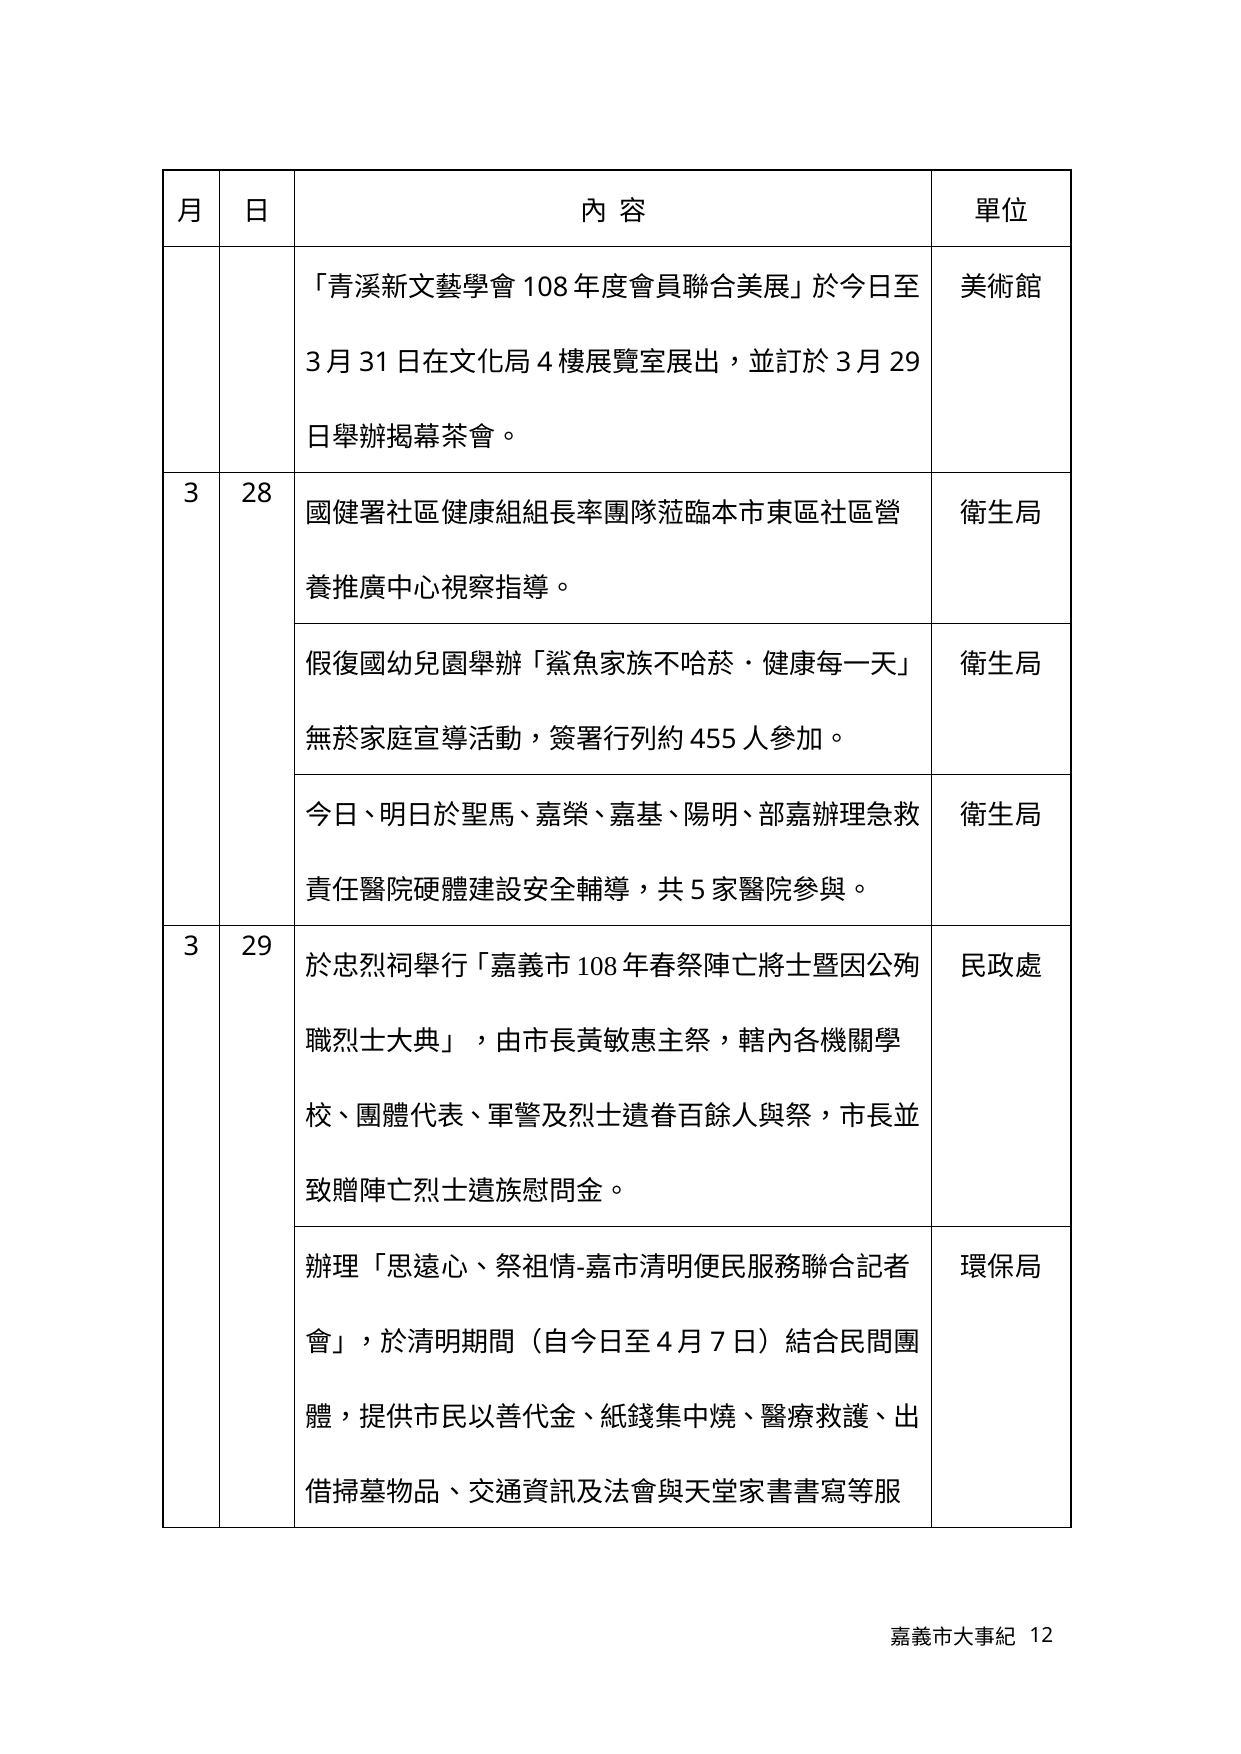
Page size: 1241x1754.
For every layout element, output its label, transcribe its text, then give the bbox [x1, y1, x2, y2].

table_header 單位 [932, 171, 1070, 246]
table_cell [164, 247, 219, 472]
table_header 日 [220, 171, 294, 246]
table_cell 衛生局 [932, 473, 1070, 623]
table_cell 3 [164, 473, 219, 925]
table_cell 29 [220, 926, 294, 1527]
table_cell [220, 247, 294, 472]
table_cell 衛生局 [932, 775, 1070, 925]
table_header 內 容 [295, 171, 931, 246]
table_cell 假復國幼兒園舉辦「鯊魚家族不哈菸．健康每一天」無菸家庭宣導活動，簽署行列約455人參加。 [295, 624, 931, 774]
table_cell 今日、明日於聖馬、嘉榮、嘉基、陽明、部嘉辦理急救責任醫院硬體建設安全輔導，共5家醫院參與。 [295, 775, 931, 925]
table_cell 美術館 [932, 247, 1070, 472]
table_header 月 [164, 171, 219, 246]
table_cell 國健署社區健康組組長率團隊蒞臨本市東區社區營養推廣中心視察指導。 [295, 473, 931, 623]
table_cell 衛生局 [932, 624, 1070, 774]
table_cell 辦理「思遠心、祭祖情-嘉市清明便民服務聯合記者會」，於清明期間（自今日至4月7日）結合民間團體，提供市民以善代金、紙錢集中燒、醫療救護、出借掃墓物品、交通資訊及法會與天堂家書書寫等服 [295, 1227, 931, 1527]
table_cell 環保局 [932, 1227, 1070, 1527]
table_cell 3 [164, 926, 219, 1527]
table_cell 「青溪新文藝學會108年度會員聯合美展」於今日至3月31日在文化局4樓展覽室展出，並訂於3月29日舉辦揭幕茶會。 [295, 247, 931, 472]
table_cell 於忠烈祠舉行「嘉義市108年春祭陣亡將士暨因公殉職烈士大典」，由市長黃敏惠主祭，轄內各機關學校、團體代表、軍警及烈士遺眷百餘人與祭，市長並致贈陣亡烈士遺族慰問金。 [295, 926, 931, 1226]
table_cell 民政處 [932, 926, 1070, 1226]
table_cell 28 [220, 473, 294, 925]
